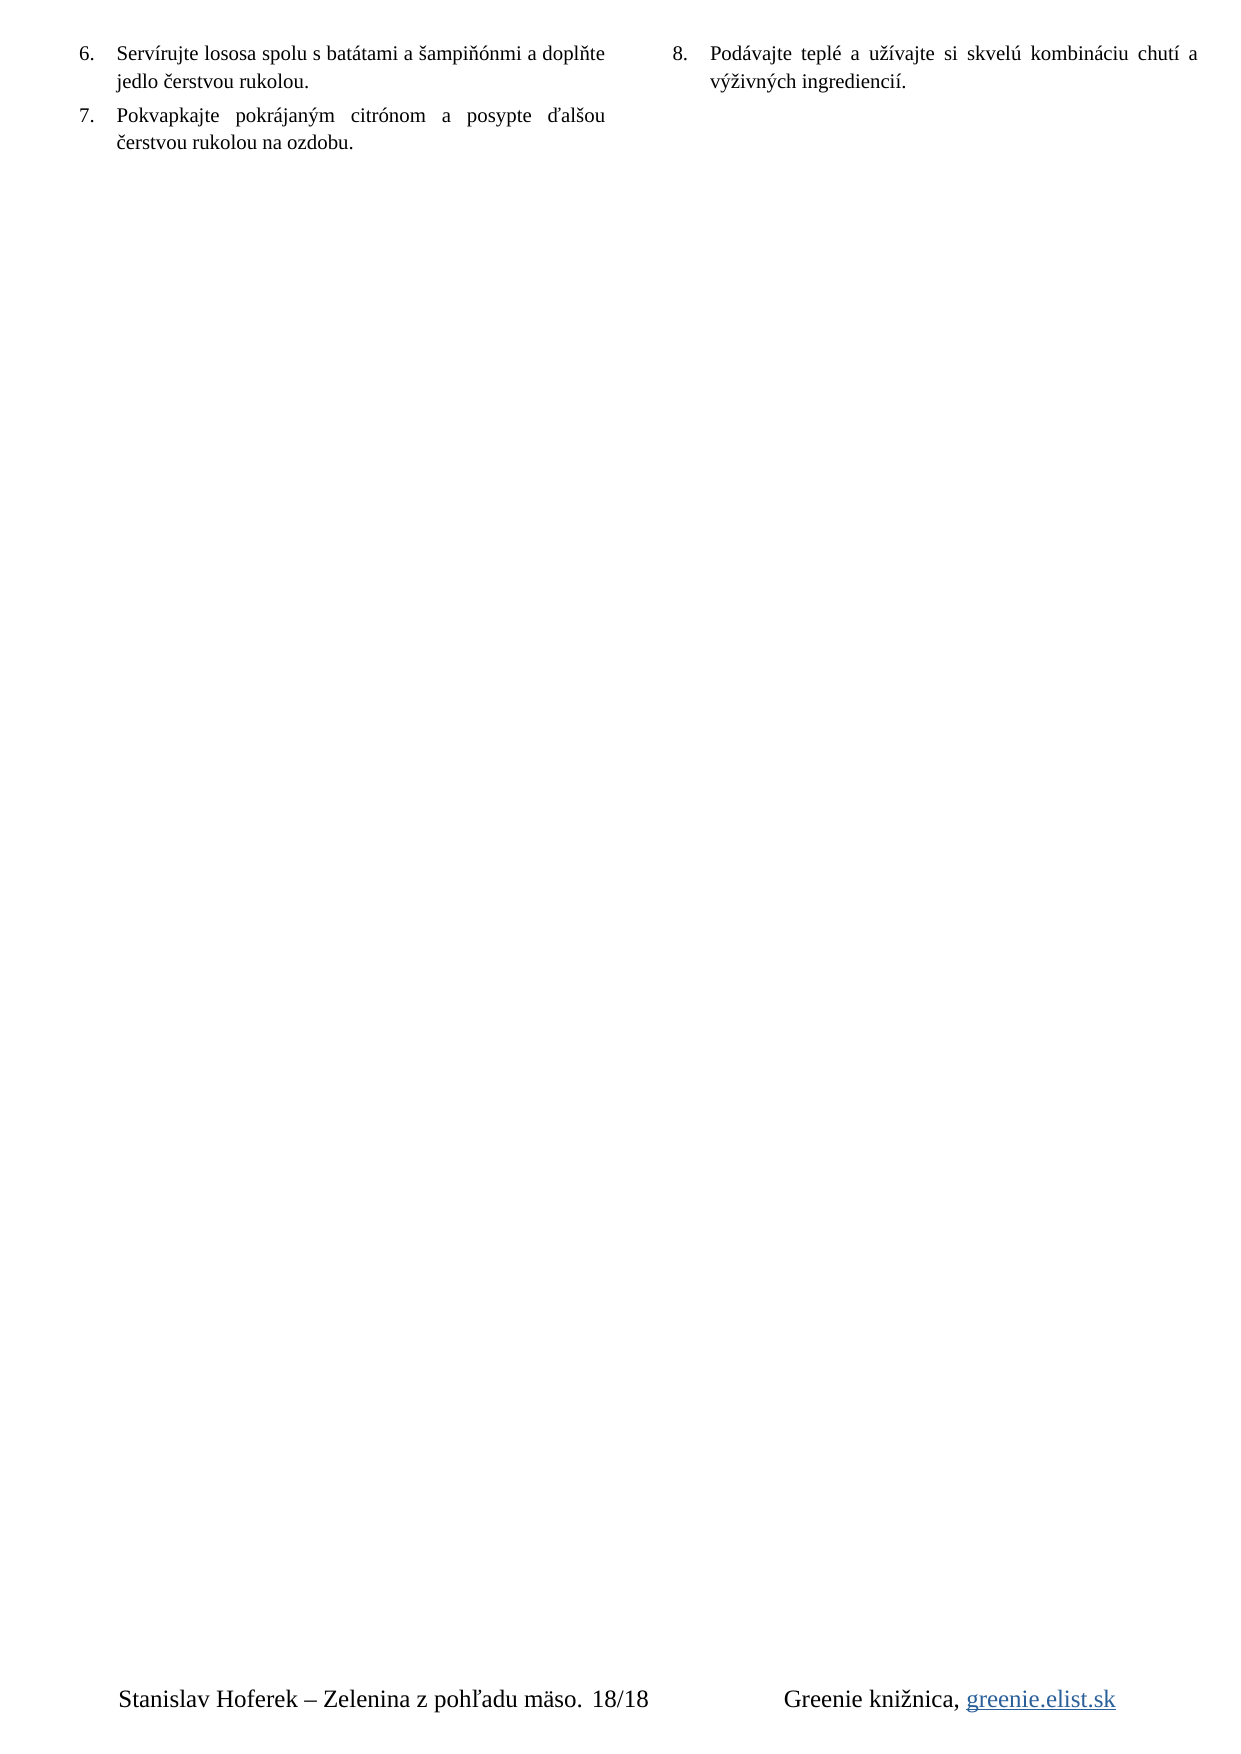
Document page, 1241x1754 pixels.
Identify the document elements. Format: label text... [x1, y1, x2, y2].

list Servírujte lososa spolu s batátami a šampiňónmi a doplňte jedlo čerstvou rukolou. [79, 41, 605, 93]
list Pokvapkajte pokrájaným citrónom a posypte ďalšou čerstvou rukolou na ozdobu. [79, 102, 605, 154]
list Podávajte teplé a užívajte si skvelú kombináciu chutí a výživných ingrediencií. [672, 41, 1199, 93]
